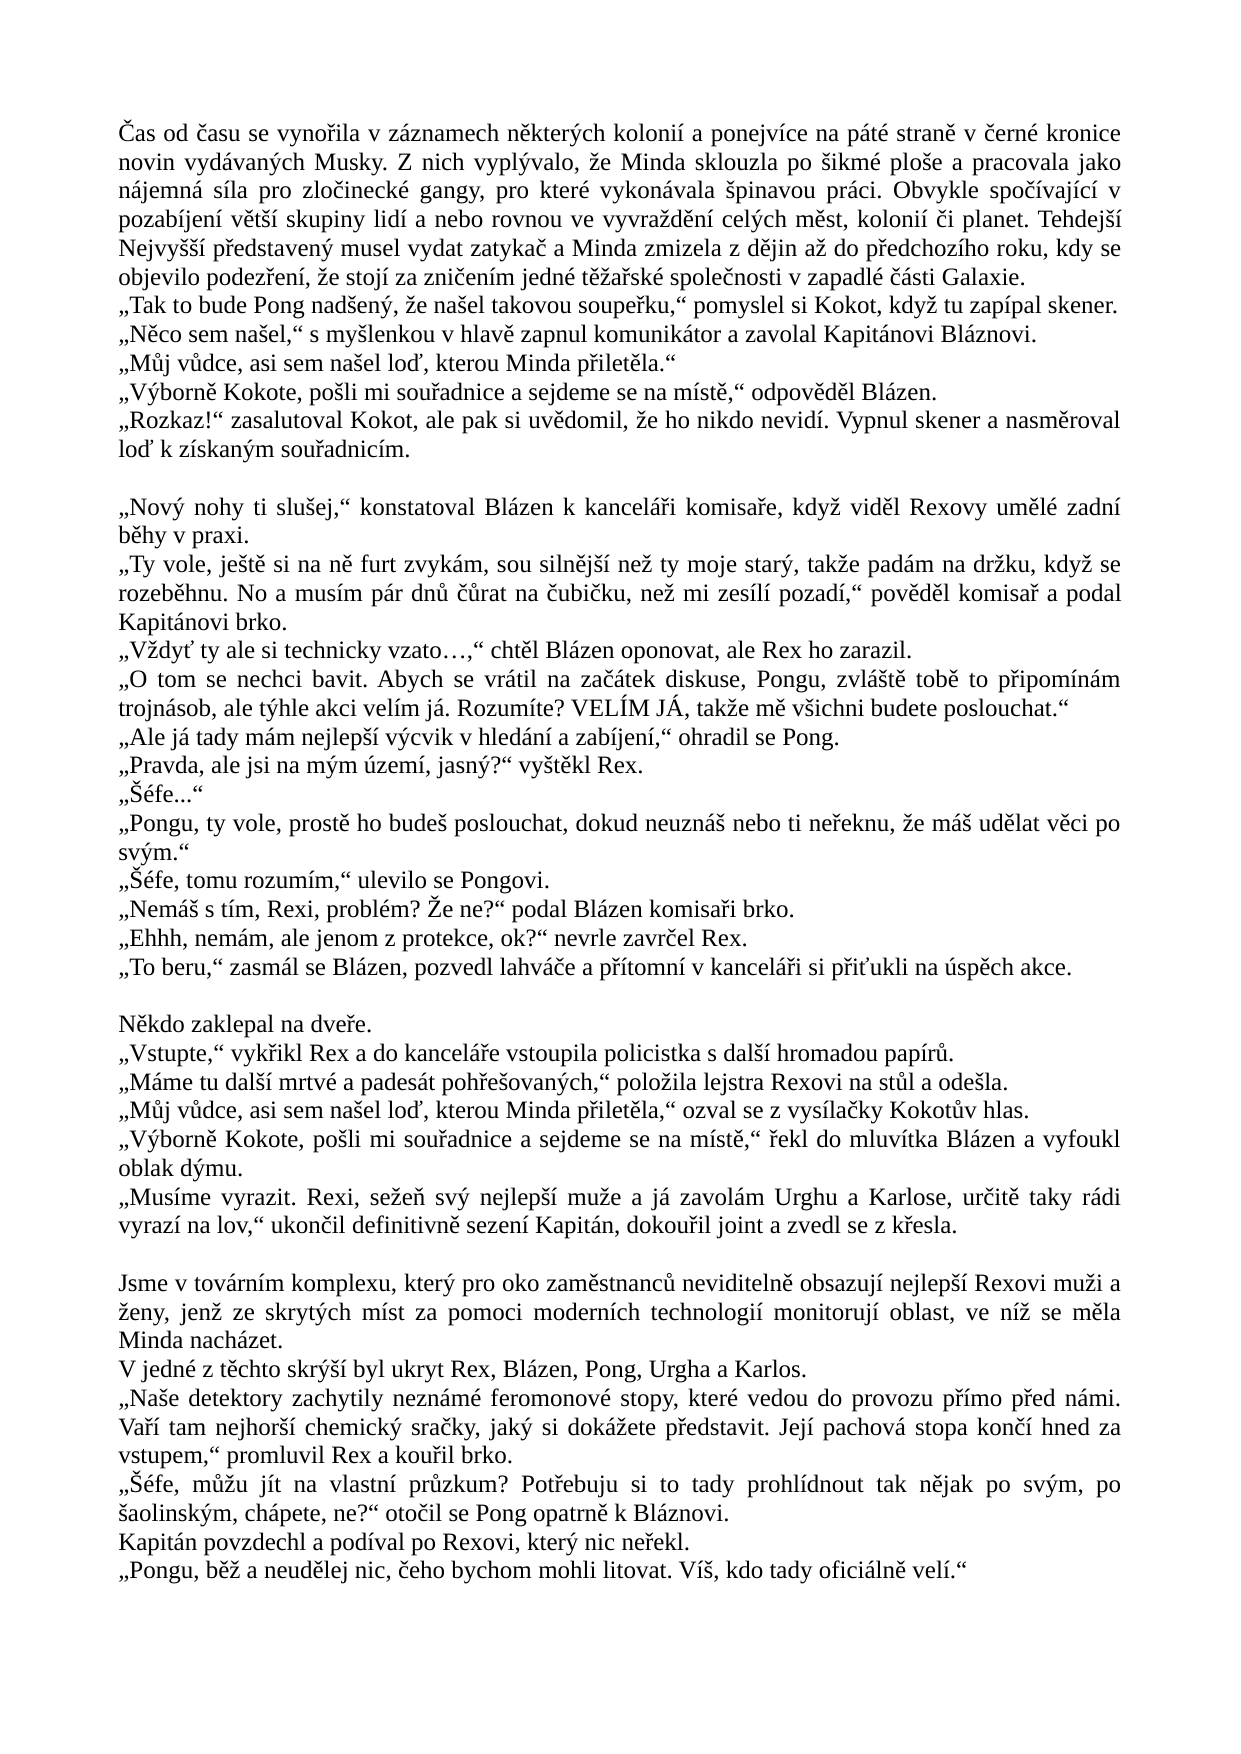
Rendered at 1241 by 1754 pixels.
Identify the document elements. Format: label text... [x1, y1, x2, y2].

text „Tak to bude Pong nadšený, že našel takovou soupeřku,“ pomyslel si Kokot, když tu zapípal skener. [118, 291, 1122, 319]
text „Výborně Kokote, pošli mi souřadnice a sejdeme se na místě,“ odpověděl Blázen. [118, 377, 1122, 406]
text „Můj vůdce, asi sem našel loď, kterou Minda přiletěla,“ ozval se z vysílačky Kokotův hlas. [118, 1096, 1122, 1124]
text Někdo zaklepal na dveře. [118, 1009, 1122, 1038]
text V jedné z těchto skrýší byl ukryt Rex, Blázen, Pong, Urgha a Karlos. [118, 1354, 1122, 1383]
text „Pongu, ty vole, prostě ho budeš poslouchat, dokud neuznáš nebo ti neřeknu, že máš udělat věci po svým.“ [118, 808, 1122, 866]
text „Vždyť ty ale si technicky vzato…,“ chtěl Blázen oponovat, ale Rex ho zarazil. [118, 636, 1122, 664]
text „Nemáš s tím, Rexi, problém? Že ne?“ podal Blázen komisaři brko. [118, 894, 1122, 923]
text „Něco sem našel,“ s myšlenkou v hlavě zapnul komunikátor a zavolal Kapitánovi Bláznovi. [118, 319, 1122, 348]
text „Šéfe...“ [118, 779, 1122, 808]
text Jsme v továrním komplexu, který pro oko zaměstnanců neviditelně obsazují nejlepší Rexovi muži a ženy, jenž ze skrytých míst za pomoci moderních technologií monitorují oblast, ve níž se měla Minda nacházet. [118, 1268, 1122, 1354]
text „Můj vůdce, asi sem našel loď, kterou Minda přiletěla.“ [118, 348, 1122, 377]
text „Ale já tady mám nejlepší výcvik v hledání a zabíjení,“ ohradil se Pong. [118, 722, 1122, 751]
text „Výborně Kokote, pošli mi souřadnice a sejdeme se na místě,“ řekl do mluvítka Blázen a vyfoukl oblak dýmu. [118, 1124, 1122, 1182]
text „O tom se nechci bavit. Abych se vrátil na začátek diskuse, Pongu, zvláště tobě to připomínám trojnásob, ale týhle akci velím já. Rozumíte? VELÍM JÁ, takže mě všichni budete poslouchat.“ [118, 664, 1122, 722]
text „Šéfe, tomu rozumím,“ ulevilo se Pongovi. [118, 866, 1122, 894]
text „To beru,“ zasmál se Blázen, pozvedl lahváče a přítomní v kanceláři si přiťukli na úspěch akce. [118, 952, 1122, 981]
text „Pongu, běž a neudělej nic, čeho bychom mohli litovat. Víš, kdo tady oficiálně velí.“ [118, 1556, 1122, 1584]
text „Šéfe, můžu jít na vlastní průzkum? Potřebuju si to tady prohlídnout tak nějak po svým, po šaolinským, chápete, ne?“ otočil se Pong opatrně k Bláznovi. [118, 1469, 1122, 1527]
text „Nový nohy ti slušej,“ konstatoval Blázen k kanceláři komisaře, když viděl Rexovy umělé zadní běhy v praxi. [118, 492, 1122, 549]
text Kapitán povzdechl a podíval po Rexovi, který nic neřekl. [118, 1527, 1122, 1556]
text „Ehhh, nemám, ale jenom z protekce, ok?“ nevrle zavrčel Rex. [118, 923, 1122, 952]
text „Rozkaz!“ zasalutoval Kokot, ale pak si uvědomil, že ho nikdo nevidí. Vypnul skener a nasměroval loď k získaným souřadnicím. [118, 406, 1122, 463]
text „Naše detektory zachytily neznámé feromonové stopy, které vedou do provozu přímo před námi. Vaří tam nejhorší chemický sračky, jaký si dokážete představit. Její pachová stopa končí hned za vstupem,“ promluvil Rex a kouřil brko. [118, 1383, 1122, 1469]
text „Pravda, ale jsi na mým území, jasný?“ vyštěkl Rex. [118, 751, 1122, 779]
text „Máme tu další mrtvé a padesát pohřešovaných,“ položila lejstra Rexovi na stůl a odešla. [118, 1067, 1122, 1096]
text „Vstupte,“ vykřikl Rex a do kanceláře vstoupila policistka s další hromadou papírů. [118, 1038, 1122, 1067]
text „Ty vole, ještě si na ně furt zvykám, sou silnější než ty moje starý, takže padám na držku, když se rozeběhnu. No a musím pár dnů čůrat na čubičku, než mi zesílí pozadí,“ pověděl komisař a podal Kapitánovi brko. [118, 549, 1122, 636]
text „Musíme vyrazit. Rexi, sežeň svý nejlepší muže a já zavolám Urghu a Karlose, určitě taky rádi vyrazí na lov,“ ukončil definitivně sezení Kapitán, dokouřil joint a zvedl se z křesla. [118, 1182, 1122, 1239]
text Čas od času se vynořila v záznamech některých kolonií a ponejvíce na páté straně v černé kronice novin vydávaných Musky. Z nich vyplývalo, že Minda sklouzla po šikmé ploše a pracovala jako nájemná síla pro zločinecké gangy, pro které vykonávala špinavou práci. Obvykle spočívající v pozabíjení větší skupiny lidí a nebo rovnou ve vyvraždění celých měst, kolonií či planet. Tehdejší Nejvyšší představený musel vydat zatykač a Minda zmizela z dějin až do předchozího roku, kdy se objevilo podezření, že stojí za zničením jedné těžařské společnosti v zapadlé části Galaxie. [118, 118, 1122, 291]
